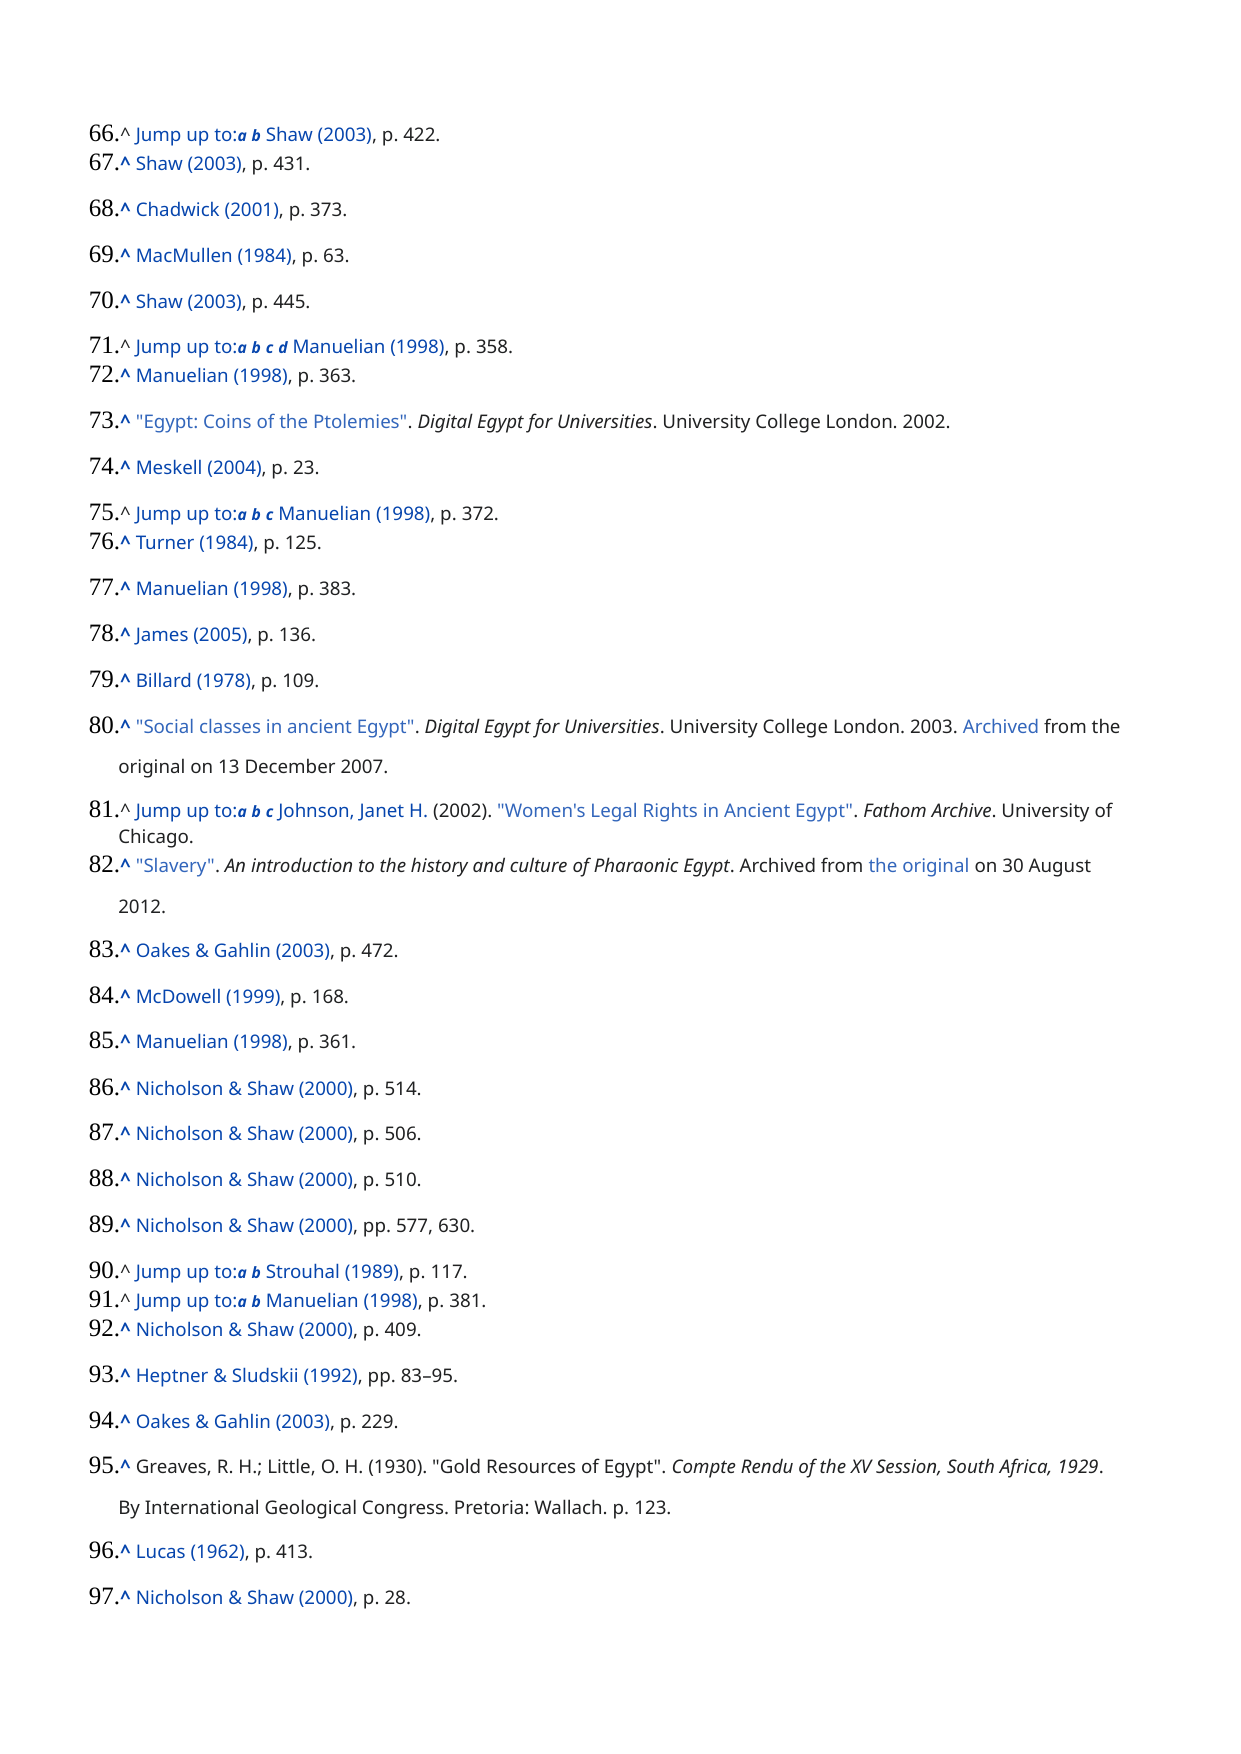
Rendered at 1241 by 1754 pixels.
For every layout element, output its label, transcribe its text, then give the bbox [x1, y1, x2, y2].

list ^ Nicholson & Shaw (2000), p. 506. [118, 1117, 1122, 1146]
list ^ Jump up to:a b Manuelian (1998), p. 381. [118, 1284, 1122, 1313]
list ^ McDowell (1999), p. 168. [118, 980, 1122, 1008]
list ^ Meskell (2004), p. 23. [118, 451, 1122, 480]
list ^ "Egypt: Coins of the Ptolemies". Digital Egypt for Universities. University College London. 2002. [118, 405, 1122, 434]
list ^ Heptner & Sludskii (1992), pp. 83–95. [118, 1359, 1122, 1387]
list ^ Nicholson & Shaw (2000), p. 409. [118, 1313, 1122, 1342]
list ^ Billard (1978), p. 109. [118, 664, 1122, 692]
list ^ Shaw (2003), p. 431. [118, 147, 1122, 176]
list ^ Jump up to:a b c Manuelian (1998), p. 372. [118, 497, 1122, 526]
list ^ Shaw (2003), p. 445. [118, 285, 1122, 313]
list ^ Nicholson & Shaw (2000), p. 510. [118, 1163, 1122, 1192]
list ^ Manuelian (1998), p. 361. [118, 1026, 1122, 1054]
list ^ Turner (1984), p. 125. [118, 526, 1122, 555]
list ^ Manuelian (1998), p. 363. [118, 359, 1122, 388]
list ^ Jump up to:a b Strouhal (1989), p. 117. [118, 1255, 1122, 1284]
list ^ Jump up to:a b c d Manuelian (1998), p. 358. [118, 331, 1122, 359]
list ^ Jump up to:a b Shaw (2003), p. 422. [118, 118, 1122, 147]
list ^ MacMullen (1984), p. 63. [118, 239, 1122, 267]
list ^ "Slavery". An introduction to the history and culture of Pharaonic Egypt. Archived from the original on 30 August 2012. [118, 849, 1122, 918]
list ^ Nicholson & Shaw (2000), p. 28. [118, 1581, 1122, 1610]
list ^ Lucas (1962), p. 413. [118, 1536, 1122, 1564]
list ^ Oakes & Gahlin (2003), p. 472. [118, 934, 1122, 962]
list ^ Chadwick (2001), p. 373. [118, 193, 1122, 222]
list ^ Nicholson & Shaw (2000), p. 514. [118, 1072, 1122, 1100]
list ^ "Social classes in ancient Egypt". Digital Egypt for Universities. University College London. 2003. Archived from the original on 13 December 2007. [118, 710, 1122, 779]
list ^ Nicholson & Shaw (2000), pp. 577, 630. [118, 1209, 1122, 1238]
list ^ Manuelian (1998), p. 383. [118, 572, 1122, 601]
list ^ Jump up to:a b c Johnson, Janet H. (2002). "Women's Legal Rights in Ancient Egypt". Fathom Archive. University of Chicago. [118, 794, 1122, 849]
list ^ Oakes & Gahlin (2003), p. 229. [118, 1405, 1122, 1433]
list ^ James (2005), p. 136. [118, 618, 1122, 647]
list ^ Greaves, R. H.; Little, O. H. (1930). "Gold Resources of Egypt". Compte Rendu of the XV Session, South Africa, 1929. By International Geological Congress. Pretoria: Wallach. p. 123. [118, 1451, 1122, 1520]
